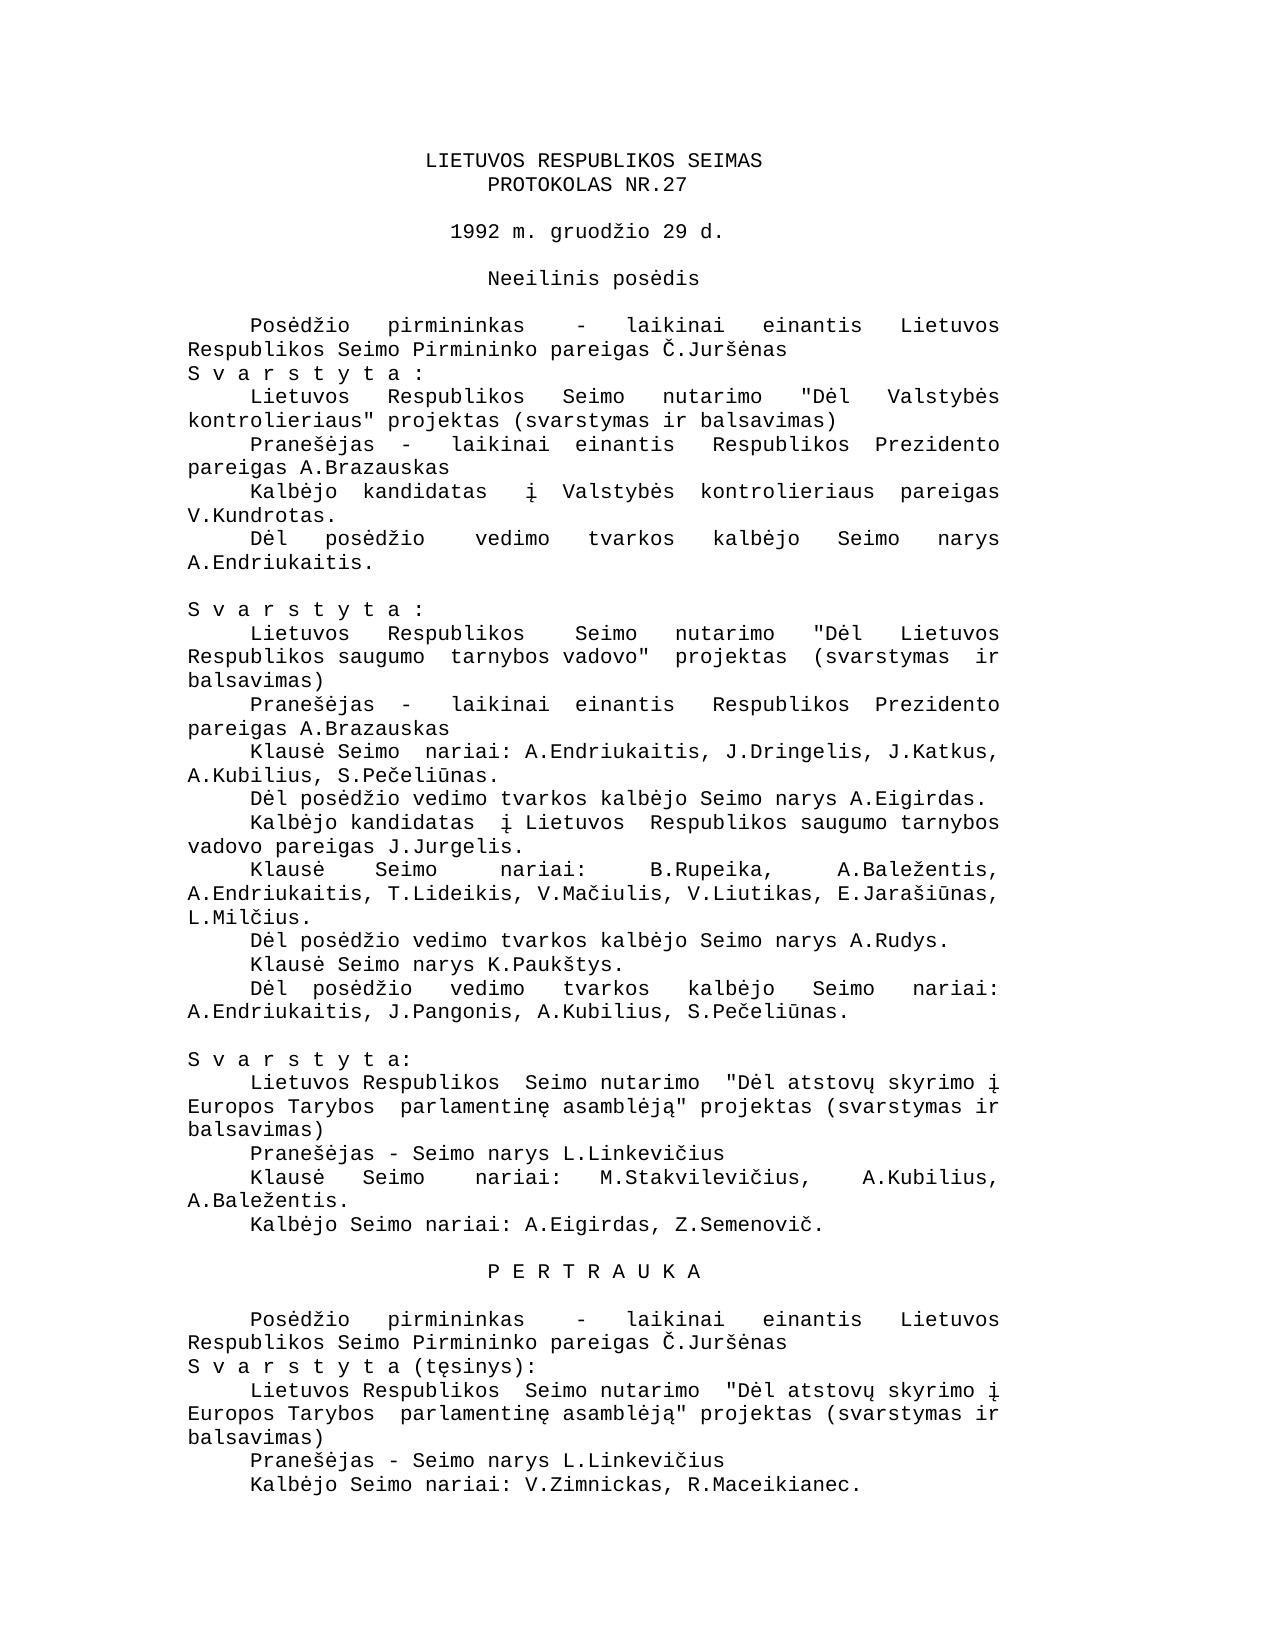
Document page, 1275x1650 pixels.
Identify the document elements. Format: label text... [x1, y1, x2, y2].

text LIETUVOS RESPUBLIKOS SEIMAS [187, 150, 1087, 174]
text Europos Tarybos parlamentinę asamblėją" projektas (svarstymas ir [187, 1403, 1087, 1427]
text pareigas A.Brazauskas [187, 717, 1087, 741]
text S v a r s t y t a : [187, 363, 1087, 386]
text Klausė Seimo nariai: A.Endriukaitis, J.Dringelis, J.Katkus, [187, 741, 1087, 765]
text Klausė Seimo narys K.Paukštys. [187, 954, 1087, 978]
text Klausė Seimo nariai: M.Stakvilevičius, A.Kubilius, [187, 1167, 1087, 1190]
text balsavimas) [187, 1119, 1087, 1143]
text pareigas A.Brazauskas [187, 457, 1087, 481]
text A.Baležentis. [187, 1190, 1087, 1214]
text Neeilinis posėdis [187, 268, 1087, 292]
text L.Milčius. [187, 907, 1087, 930]
text Pranešėjas - Seimo narys L.Linkevičius [187, 1451, 1087, 1474]
text Dėl posėdžio vedimo tvarkos kalbėjo Seimo nariai: [187, 978, 1087, 1001]
text Pranešėjas - Seimo narys L.Linkevičius [187, 1143, 1087, 1167]
text Posėdžio pirmininkas - laikinai einantis Lietuvos [187, 316, 1087, 339]
text A.Endriukaitis, J.Pangonis, A.Kubilius, S.Pečeliūnas. [187, 1001, 1087, 1025]
text P E R T R A U K A [187, 1261, 1087, 1285]
text Kalbėjo Seimo nariai: A.Eigirdas, Z.Semenovič. [187, 1214, 1087, 1238]
text kontrolieriaus" projektas (svarstymas ir balsavimas) [187, 410, 1087, 434]
text Europos Tarybos parlamentinę asamblėją" projektas (svarstymas ir [187, 1096, 1087, 1119]
text S v a r s t y t a (tęsinys): [187, 1356, 1087, 1379]
text S v a r s t y t a : [187, 599, 1087, 623]
text Dėl posėdžio vedimo tvarkos kalbėjo Seimo narys A.Rudys. [187, 930, 1087, 954]
text Respublikos Seimo Pirmininko pareigas Č.Juršėnas [187, 1332, 1087, 1356]
text Kalbėjo Seimo nariai: V.Zimnickas, R.Maceikianec. [187, 1474, 1087, 1498]
text Pranešėjas - laikinai einantis Respublikos Prezidento [187, 694, 1087, 717]
text Respublikos Seimo Pirmininko pareigas Č.Juršėnas [187, 339, 1087, 363]
text PROTOKOLAS NR.27 [187, 174, 1087, 197]
text Lietuvos Respublikos Seimo nutarimo "Dėl atstovų skyrimo į [187, 1379, 1087, 1403]
text vadovo pareigas J.Jurgelis. [187, 836, 1087, 859]
text Lietuvos Respublikos Seimo nutarimo "Dėl atstovų skyrimo į [187, 1072, 1087, 1096]
text 1992 m. gruodžio 29 d. [187, 221, 1087, 244]
text balsavimas) [187, 670, 1087, 694]
text Dėl posėdžio vedimo tvarkos kalbėjo Seimo narys A.Eigirdas. [187, 788, 1087, 812]
text Lietuvos Respublikos Seimo nutarimo "Dėl Valstybės [187, 386, 1087, 410]
text Dėl posėdžio vedimo tvarkos kalbėjo Seimo narys [187, 528, 1087, 552]
text balsavimas) [187, 1427, 1087, 1451]
text Lietuvos Respublikos Seimo nutarimo "Dėl Lietuvos [187, 623, 1087, 647]
text A.Endriukaitis. [187, 552, 1087, 576]
text S v a r s t y t a: [187, 1048, 1087, 1072]
text Kalbėjo kandidatas į Lietuvos Respublikos saugumo tarnybos [187, 812, 1087, 836]
text Kalbėjo kandidatas į Valstybės kontrolieriaus pareigas [187, 481, 1087, 505]
text Pranešėjas - laikinai einantis Respublikos Prezidento [187, 434, 1087, 457]
text V.Kundrotas. [187, 505, 1087, 528]
text Respublikos saugumo tarnybos vadovo" projektas (svarstymas ir [187, 647, 1087, 670]
text Klausė Seimo nariai: B.Rupeika, A.Baležentis, [187, 859, 1087, 883]
text Posėdžio pirmininkas - laikinai einantis Lietuvos [187, 1309, 1087, 1332]
text A.Kubilius, S.Pečeliūnas. [187, 765, 1087, 788]
text A.Endriukaitis, T.Lideikis, V.Mačiulis, V.Liutikas, E.Jarašiūnas, [187, 883, 1087, 907]
